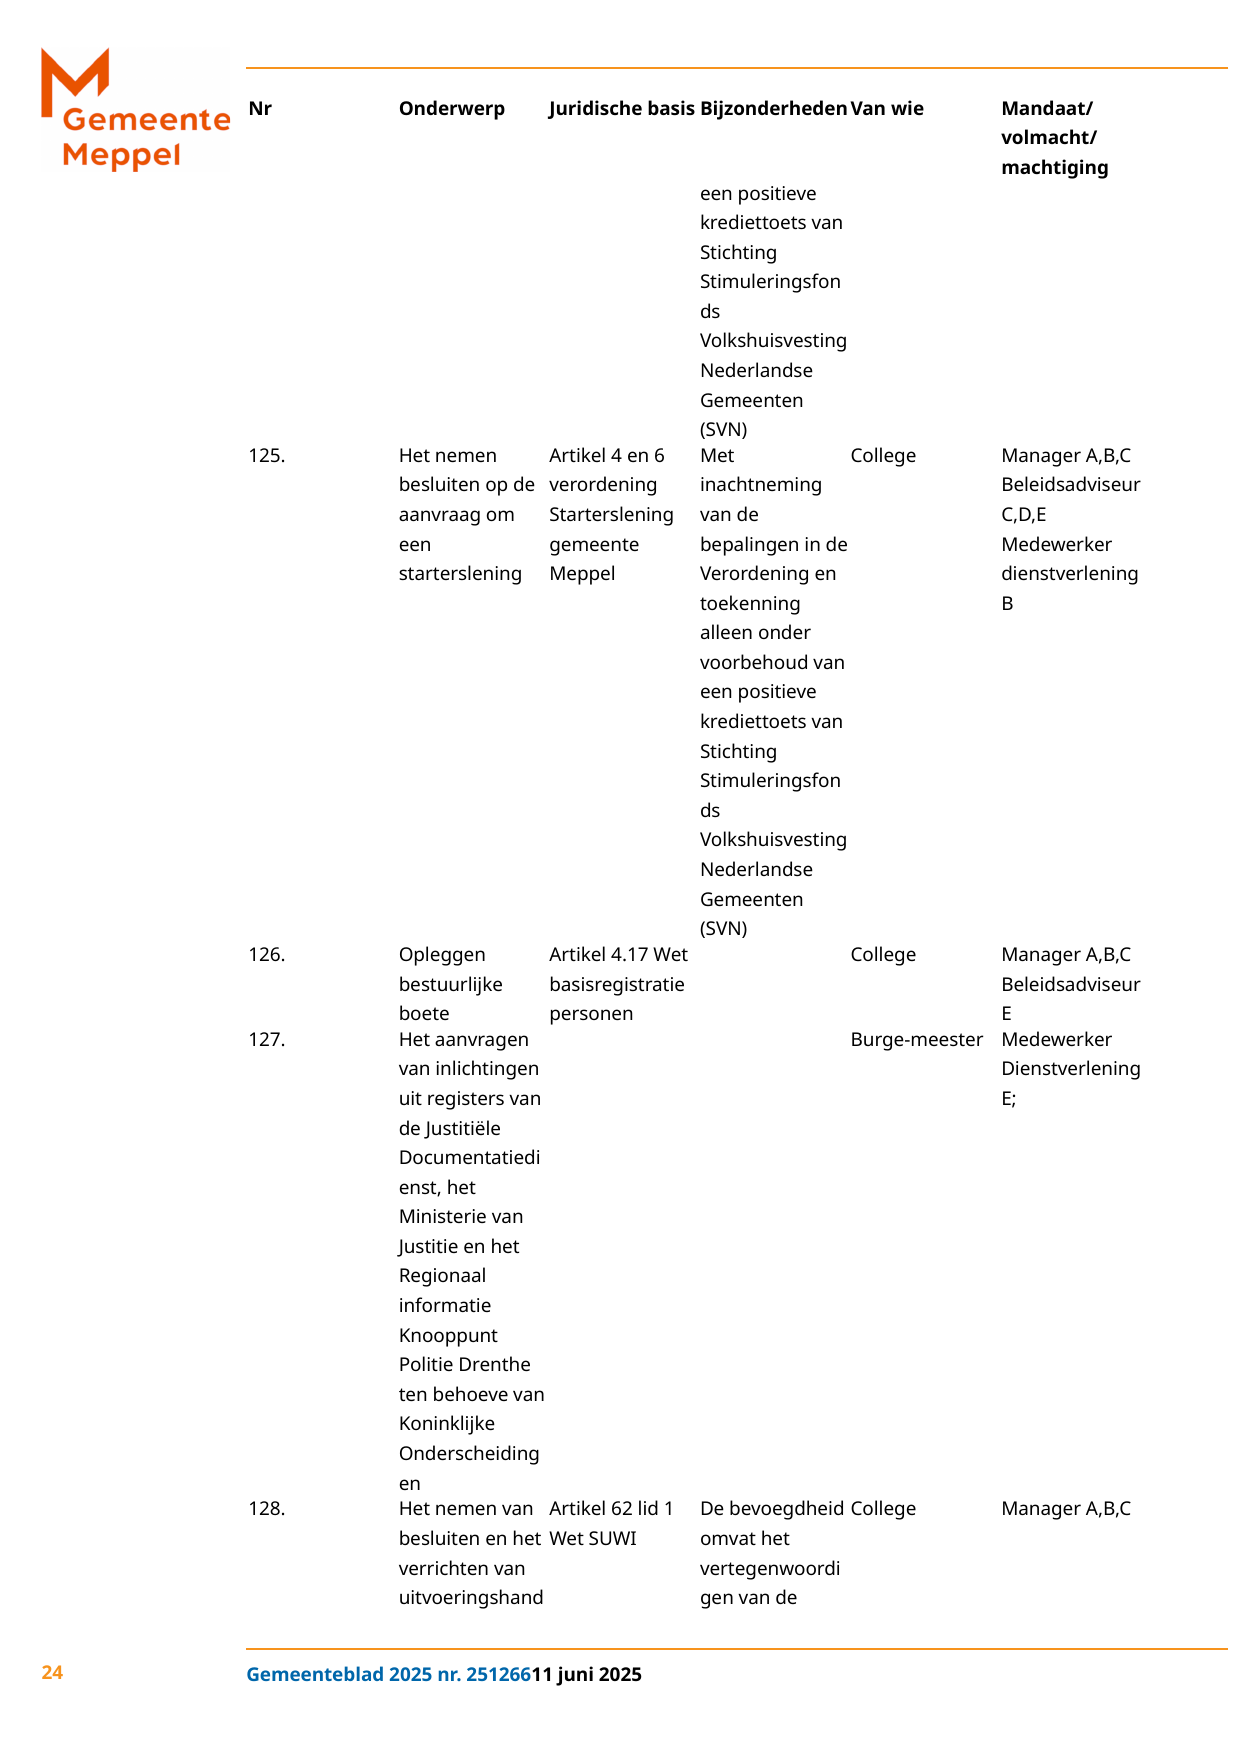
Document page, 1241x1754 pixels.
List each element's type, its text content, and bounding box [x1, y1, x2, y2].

table_cell Manager A,B,C Beleidsadviseur C,D,E Medewerker dienstverlening B [1001, 442, 1152, 941]
table_cell 127. [248, 1026, 398, 1496]
table_cell Het nemen besluiten op de aanvraag om een starterslening [399, 442, 549, 941]
table_cell Burge-meester [850, 1026, 1001, 1496]
table_cell Manager A,B,C Beleidsadviseur E [1001, 941, 1152, 1026]
table_cell College [850, 941, 1001, 1026]
table_cell 128. [248, 1496, 398, 1610]
table_cell [700, 1026, 850, 1496]
picture [41, 47, 231, 172]
table_cell [700, 941, 850, 1026]
table_cell College [850, 442, 1001, 941]
table_header Onderwerp [399, 95, 549, 180]
table_cell Medewerker Dienstverlening E; [1001, 1026, 1152, 1496]
table_header Mandaat/volmacht/machtiging [1001, 95, 1152, 180]
table_cell [549, 1026, 700, 1496]
table_header Nr [248, 95, 398, 180]
table_cell Het aanvragen van inlichtingen uit registers van de Justitiële Documentatiedienst, het Ministerie van Justitie en het Regionaal informatie Knooppunt Politie Drenthe ten behoeve van Koninklijke Onderscheidingen [399, 1026, 549, 1496]
table_cell [248, 180, 398, 442]
table_cell [549, 180, 700, 442]
table_cell Het nemen van besluiten en het verrichten van uitvoeringshand [399, 1496, 549, 1610]
table_cell 125. [248, 442, 398, 941]
table_cell Manager A,B,C [1001, 1496, 1152, 1610]
table_cell Artikel 4 en 6 verordening Starterslening gemeente Meppel [549, 442, 700, 941]
table_header Van wie [850, 95, 1001, 180]
table_cell 126. [248, 941, 398, 1026]
table_cell College [850, 1496, 1001, 1610]
table_cell De bevoegdheid omvat het vertegenwoordigen van de [700, 1496, 850, 1610]
table_cell een positieve krediettoets van Stichting Stimuleringsfonds Volkshuisvesting Nederlandse Gemeenten (SVN) [700, 180, 850, 442]
table_header Bijzonderheden [700, 95, 850, 180]
table_cell [1001, 180, 1152, 442]
table_cell Artikel 4.17 Wet basisregistratie personen [549, 941, 700, 1026]
table_cell Artikel 62 lid 1 Wet SUWI [549, 1496, 700, 1610]
table_cell [850, 180, 1001, 442]
table_cell Opleggen bestuurlijke boete [399, 941, 549, 1026]
table_cell [399, 180, 549, 442]
table_header Juridische basis [549, 95, 700, 180]
table_cell Met inachtneming van de bepalingen in de Verordening en toekenning alleen onder voorbehoud van een positieve krediettoets van Stichting Stimuleringsfonds Volkshuisvesting Nederlandse Gemeenten (SVN) [700, 442, 850, 941]
